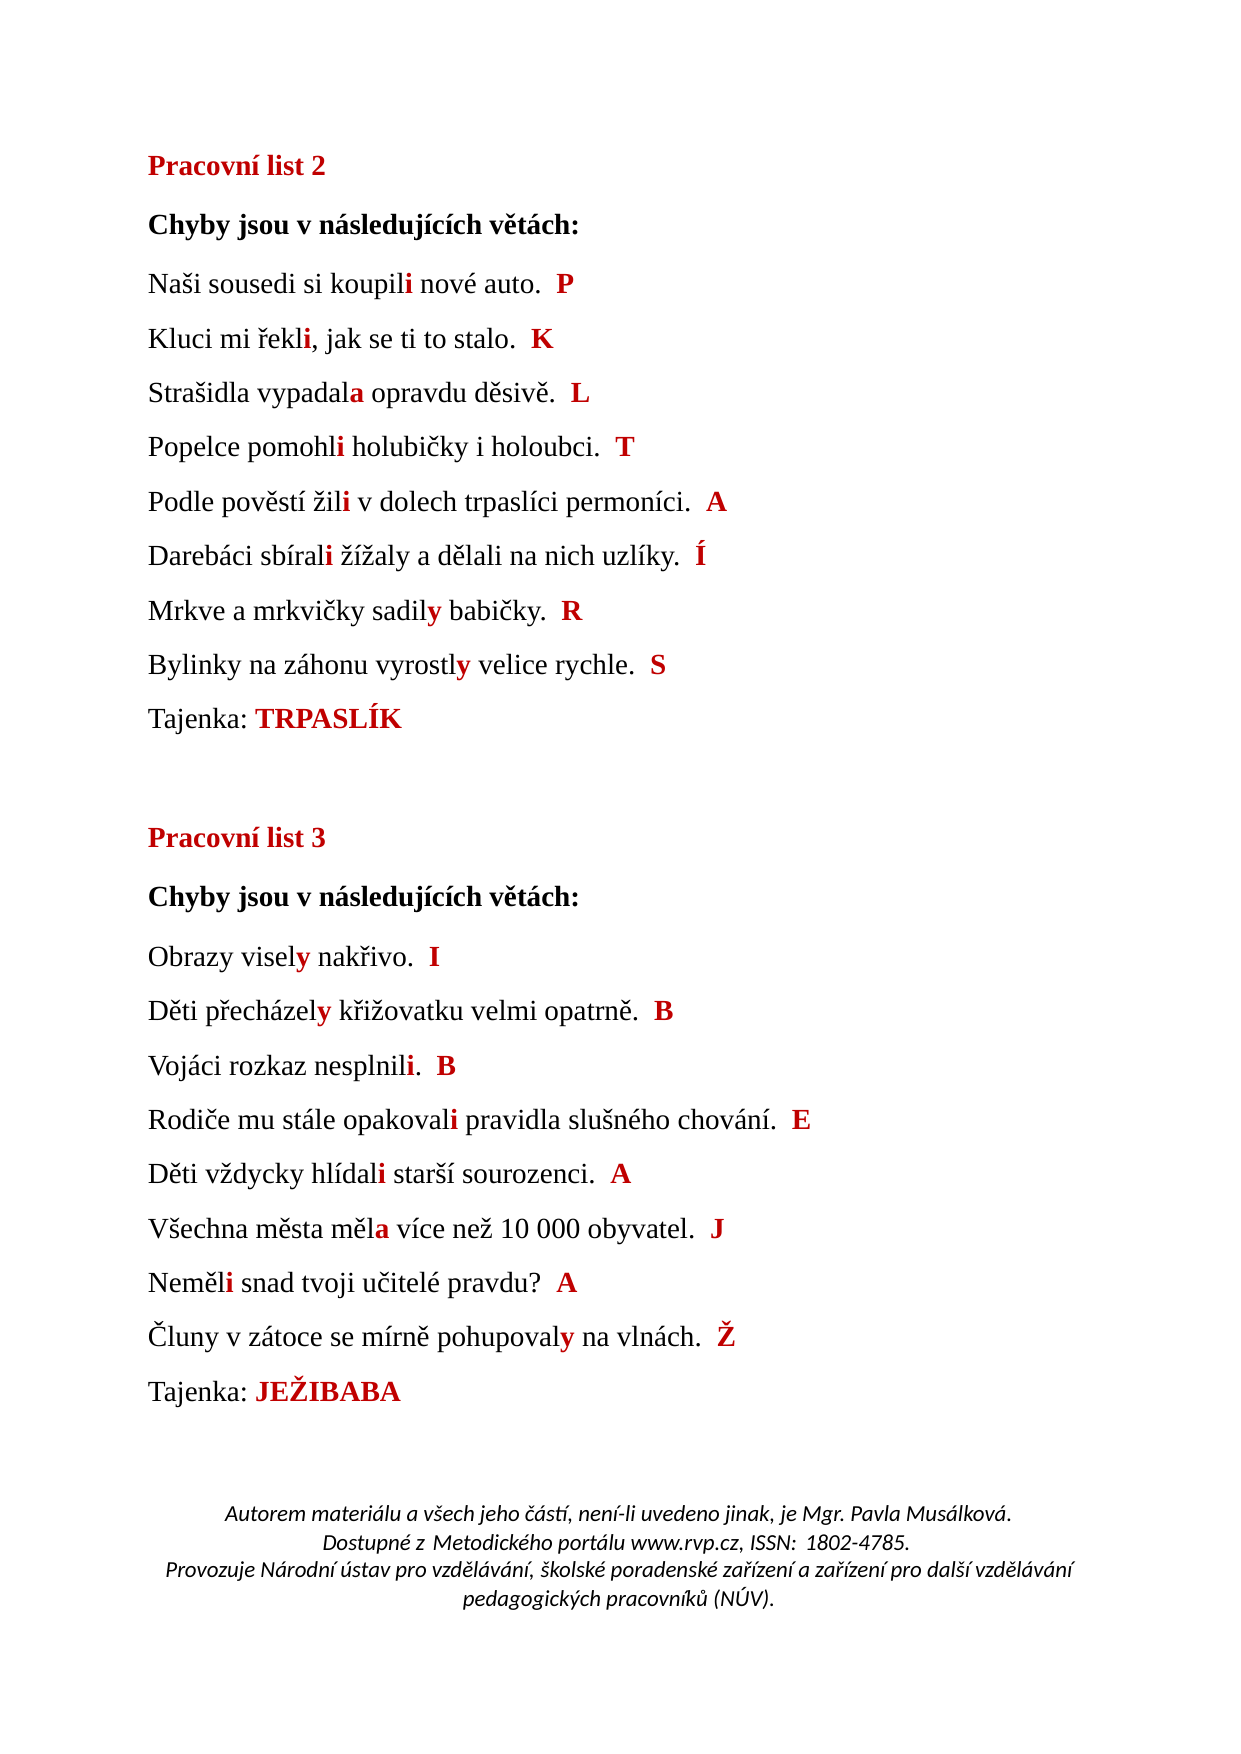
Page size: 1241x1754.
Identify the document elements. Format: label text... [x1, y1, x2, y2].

text Darebáci sbírali žížaly a dělali na nich uzlíky. Í [148, 538, 1093, 572]
text Děti přecházely křižovatku velmi opatrně. B [148, 993, 1093, 1027]
text Popelce pomohli holubičky i holoubci. T [148, 429, 1093, 463]
text Vojáci rozkaz nesplnili. B [148, 1048, 1093, 1081]
text Obrazy visely nakřivo. I [148, 939, 1093, 972]
text Čluny v zátoce se mírně pohupovaly na vlnách. Ž [148, 1319, 1093, 1353]
text Všechna města měla více než 10 000 obyvatel. J [148, 1211, 1093, 1244]
text Tajenka: JEŽIBABA [148, 1374, 1093, 1407]
text Naši sousedi si koupili nové auto. P [148, 266, 1093, 300]
text Pracovní list 3 [148, 820, 1093, 854]
text Podle pověstí žili v dolech trpaslíci permoníci. A [148, 484, 1093, 517]
text Kluci mi řekli, jak se ti to stalo. K [148, 321, 1093, 354]
text Neměli snad tvoji učitelé pravdu? A [148, 1265, 1093, 1299]
text Strašidla vypadala opravdu děsivě. L [148, 375, 1093, 409]
text Mrkve a mrkvičky sadily babičky. R [148, 593, 1093, 626]
text Tajenka: TRPASLÍK [148, 701, 1093, 735]
text Bylinky na záhonu vyrostly velice rychle. S [148, 647, 1093, 681]
text Děti vždycky hlídali starší sourozenci. A [148, 1156, 1093, 1190]
text Chyby jsou v následujících větách: [148, 879, 1093, 913]
text Chyby jsou v následujících větách: [148, 207, 1093, 241]
text Rodiče mu stále opakovali pravidla slušného chování. E [148, 1102, 1093, 1136]
text Pracovní list 2 [148, 148, 1093, 181]
